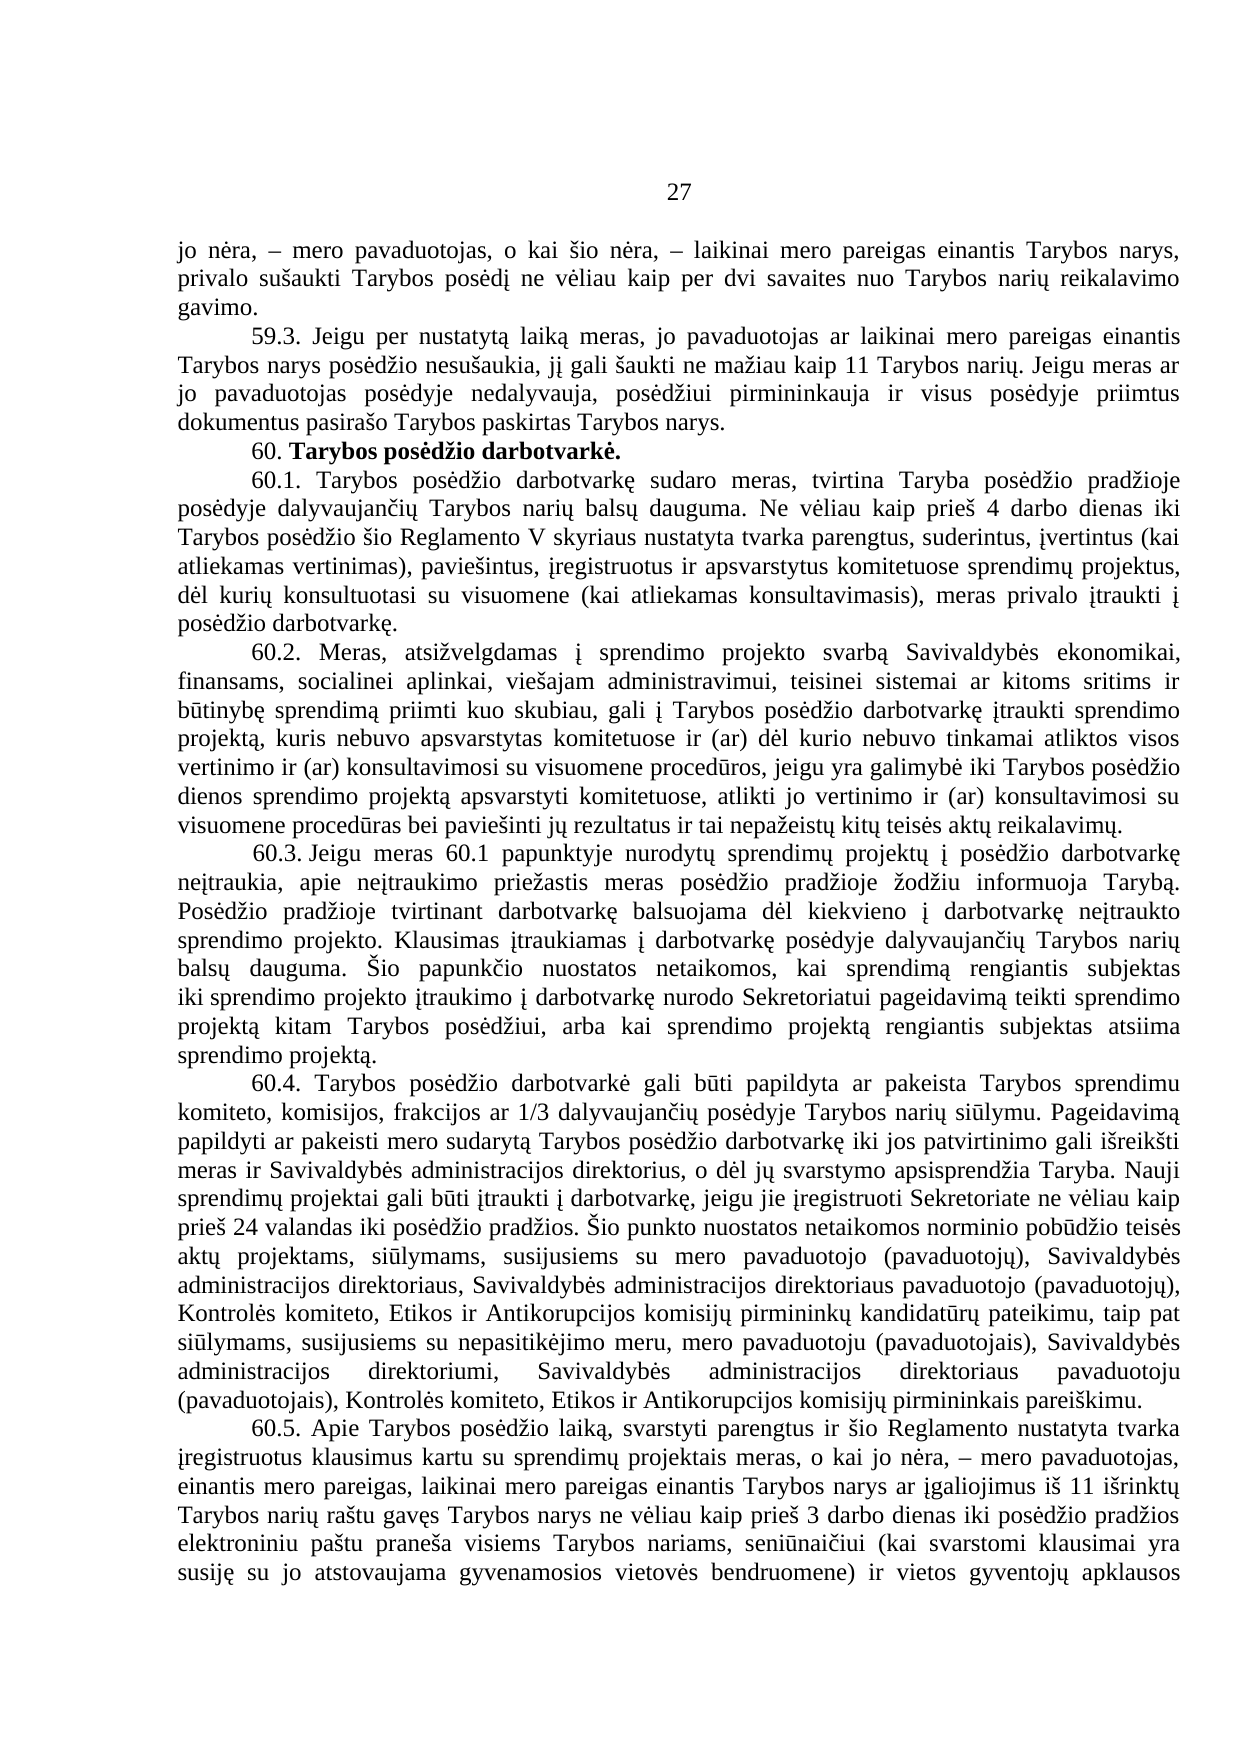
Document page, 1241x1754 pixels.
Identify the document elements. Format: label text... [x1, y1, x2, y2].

text 59.3. Jeigu per nustatytą laiką meras, jo pavaduotojas ar laikinai mero pareigas einantis Tarybos narys posėdžio nesušaukia, jį gali šaukti ne mažiau kaip 11 Tarybos narių. Jeigu meras ar jo pavaduotojas posėdyje nedalyvauja, posėdžiui pirmininkauja ir visus posėdyje priimtus dokumentus pasirašo Tarybos paskirtas Tarybos narys. [177, 321, 1181, 436]
text 60.4. Tarybos posėdžio darbotvarkė gali būti papildyta ar pakeista Tarybos sprendimu komiteto, komisijos, frakcijos ar 1/3 dalyvaujančių posėdyje Tarybos narių siūlymu. Pageidavimą papildyti ar pakeisti mero sudarytą Tarybos posėdžio darbotvarkę iki jos patvirtinimo gali išreikšti meras ir Savivaldybės administracijos direktorius, o dėl jų svarstymo apsisprendžia Taryba. Nauji sprendimų projektai gali būti įtraukti į darbotvarkę, jeigu jie įregistruoti Sekretoriate ne vėliau kaip prieš 24 valandas iki posėdžio pradžios. Šio punkto nuostatos netaikomos norminio pobūdžio teisės aktų projektams, siūlymams, susijusiems su mero pavaduotojo (pavaduotojų), Savivaldybės administracijos direktoriaus, Savivaldybės administracijos direktoriaus pavaduotojo (pavaduotojų), Kontrolės komiteto, Etikos ir Antikorupcijos komisijų pirmininkų kandidatūrų pateikimu, taip pat siūlymams, susijusiems su nepasitikėjimo meru, mero pavaduotoju (pavaduotojais), Savivaldybės administracijos direktoriumi, Savivaldybės administracijos direktoriaus pavaduotoju (pavaduotojais), Kontrolės komiteto, Etikos ir Antikorupcijos komisijų pirmininkais pareiškimu. [177, 1068, 1181, 1413]
text 60.5. Apie Tarybos posėdžio laiką, svarstyti parengtus ir šio Reglamento nustatyta tvarka įregistruotus klausimus kartu su sprendimų projektais meras, o kai jo nėra, – mero pavaduotojas, einantis mero pareigas, laikinai mero pareigas einantis Tarybos narys ar įgaliojimus iš 11 išrinktų Tarybos narių raštu gavęs Tarybos narys ne vėliau kaip prieš 3 darbo dienas iki posėdžio pradžios elektroniniu paštu praneša visiems Tarybos nariams, seniūnaičiui (kai svarstomi klausimai yra susiję su jo atstovaujama gyvenamosios vietovės bendruomene) ir vietos gyventojų apklausos [177, 1413, 1181, 1586]
text 60.3. Jeigu meras 60.1 papunktyje nurodytų sprendimų projektų į posėdžio darbotvarkę neįtraukia, apie neįtraukimo priežastis meras posėdžio pradžioje žodžiu informuoja Tarybą. Posėdžio pradžioje tvirtinant darbotvarkę balsuojama dėl kiekvieno į darbotvarkę neįtraukto sprendimo projekto. Klausimas įtraukiamas į darbotvarkę posėdyje dalyvaujančių Tarybos narių balsų dauguma. Šio papunkčio nuostatos netaikomos, kai sprendimą rengiantis subjektas iki sprendimo projekto įtraukimo į darbotvarkę nurodo Sekretoriatui pageidavimą teikti sprendimo projektą kitam Tarybos posėdžiui, arba kai sprendimo projektą rengiantis subjektas atsiima sprendimo projektą. [177, 838, 1181, 1068]
text 60.2. Meras, atsižvelgdamas į sprendimo projekto svarbą Savivaldybės ekonomikai, finansams, socialinei aplinkai, viešajam administravimui, teisinei sistemai ar kitoms sritims ir būtinybę sprendimą priimti kuo skubiau, gali į Tarybos posėdžio darbotvarkę įtraukti sprendimo projektą, kuris nebuvo apsvarstytas komitetuose ir (ar) dėl kurio nebuvo tinkamai atliktos visos vertinimo ir (ar) konsultavimosi su visuomene procedūros, jeigu yra galimybė iki Tarybos posėdžio dienos sprendimo projektą apsvarstyti komitetuose, atlikti jo vertinimo ir (ar) konsultavimosi su visuomene procedūras bei paviešinti jų rezultatus ir tai nepažeistų kitų teisės aktų reikalavimų. [177, 637, 1181, 838]
text 60.1. Tarybos posėdžio darbotvarkę sudaro meras, tvirtina Taryba posėdžio pradžioje posėdyje dalyvaujančių Tarybos narių balsų dauguma. Ne vėliau kaip prieš 4 darbo dienas iki Tarybos posėdžio šio Reglamento V skyriaus nustatyta tvarka parengtus, suderintus, įvertintus (kai atliekamas vertinimas), paviešintus, įregistruotus ir apsvarstytus komitetuose sprendimų projektus, dėl kurių konsultuotasi su visuomene (kai atliekamas konsultavimasis), meras privalo įtraukti į posėdžio darbotvarkę. [177, 465, 1181, 637]
text jo nėra, – mero pavaduotojas, o kai šio nėra, – laikinai mero pareigas einantis Tarybos narys, privalo sušaukti Tarybos posėdį ne vėliau kaip per dvi savaites nuo Tarybos narių reikalavimo gavimo. [177, 235, 1181, 321]
text 60. Tarybos posėdžio darbotvarkė. [177, 436, 1181, 465]
